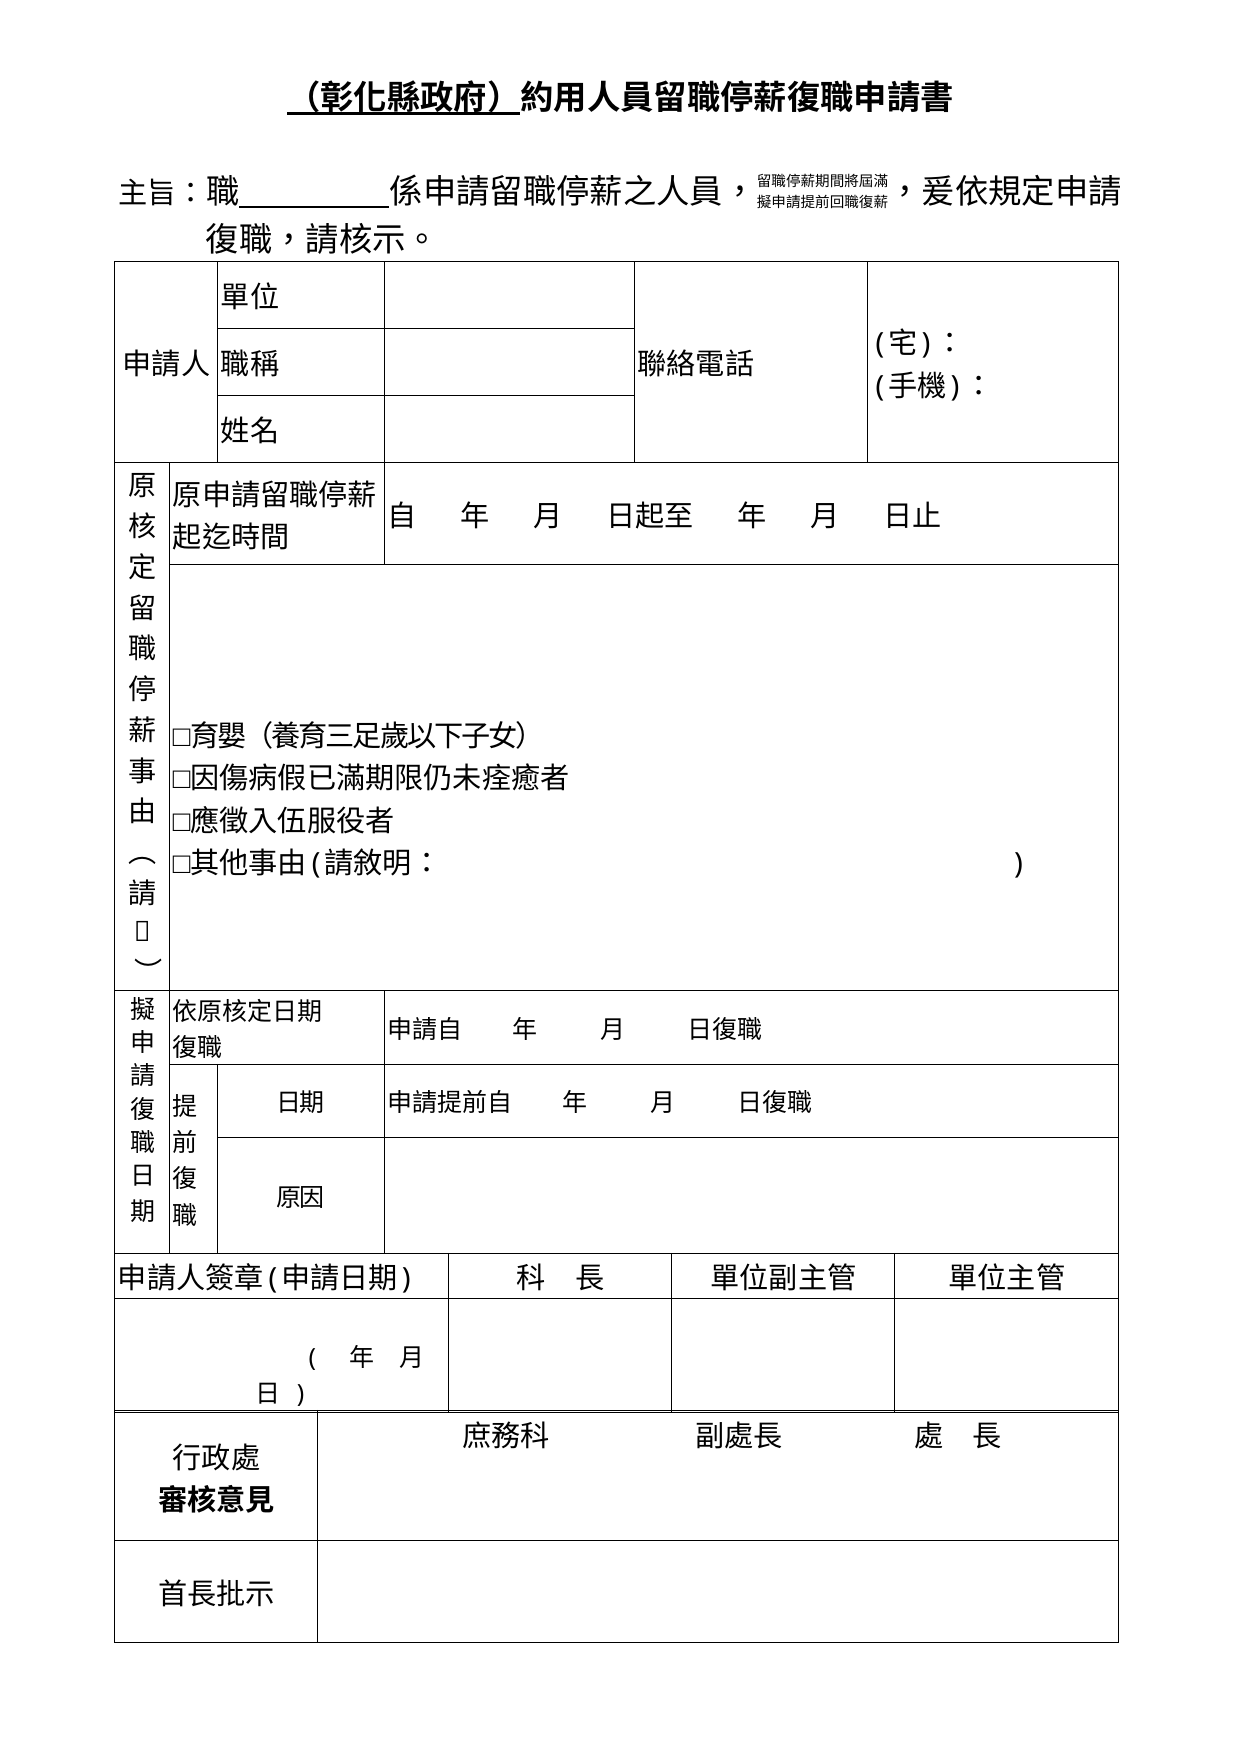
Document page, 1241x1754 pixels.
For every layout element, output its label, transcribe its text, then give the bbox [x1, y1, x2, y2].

table_cell 單位主管 [895, 1254, 1118, 1298]
table_cell 行政處 審核意見 [115, 1413, 317, 1540]
table_cell 申請人簽章(申請日期) [115, 1254, 448, 1298]
table_cell 庶務科 副處長 處 長 [318, 1413, 1118, 1540]
table_cell [449, 1299, 671, 1410]
table_cell 姓名 [218, 396, 384, 462]
table_cell 申請自 年 月 日復職 [385, 991, 1118, 1064]
table_cell [672, 1299, 894, 1410]
table_cell 原 核定 留 職 停 薪事 由 ︵ 請  ︶ [115, 463, 169, 990]
table_cell 原因 [218, 1138, 384, 1253]
table_cell [895, 1299, 1118, 1410]
table_cell ( 年 月 日 ) [115, 1299, 448, 1410]
table_cell [385, 329, 634, 395]
text 主旨：職 係申請留職停薪之人員，留職停薪期間將屆滿擬申請提前回職復薪 ，爰依規定申請復職，請核示。 [118, 164, 1122, 261]
table_cell [385, 396, 634, 462]
table_cell 首長批示 [115, 1541, 317, 1642]
table_cell 擬 申 請 復職日 期 [115, 991, 169, 1253]
table_cell 原申請留職停薪 起迄時間 [170, 463, 384, 563]
table_cell □育嬰（養育三足歲以下子女） □因傷病假已滿期限仍未痊癒者 □應徵入伍服役者 □其他事由(請敘明： ) [170, 565, 1118, 990]
table_cell [385, 1138, 1118, 1253]
table_header [385, 262, 634, 328]
table_cell 科 長 [449, 1254, 671, 1298]
table_cell [318, 1541, 1118, 1642]
table_header 申請人 [115, 262, 217, 462]
table_header 聯絡電話 [635, 262, 867, 462]
table_cell 依原核定日期 復職 [170, 991, 384, 1064]
table_cell 申請提前自 年 月 日復職 [385, 1065, 1118, 1137]
table_cell 職稱 [218, 329, 384, 395]
table_header 單位 [218, 262, 384, 328]
table_header (宅)： (手機)： [868, 262, 1118, 462]
table_cell 提前復職 [170, 1065, 217, 1253]
table_cell 自 年 月 日起至 年 月 日止 [385, 463, 1118, 563]
table_cell 日期 [218, 1065, 384, 1137]
table_cell 單位副主管 [672, 1254, 894, 1298]
text （彰化縣政府）約用人員留職停薪復職申請書 [118, 71, 1122, 119]
